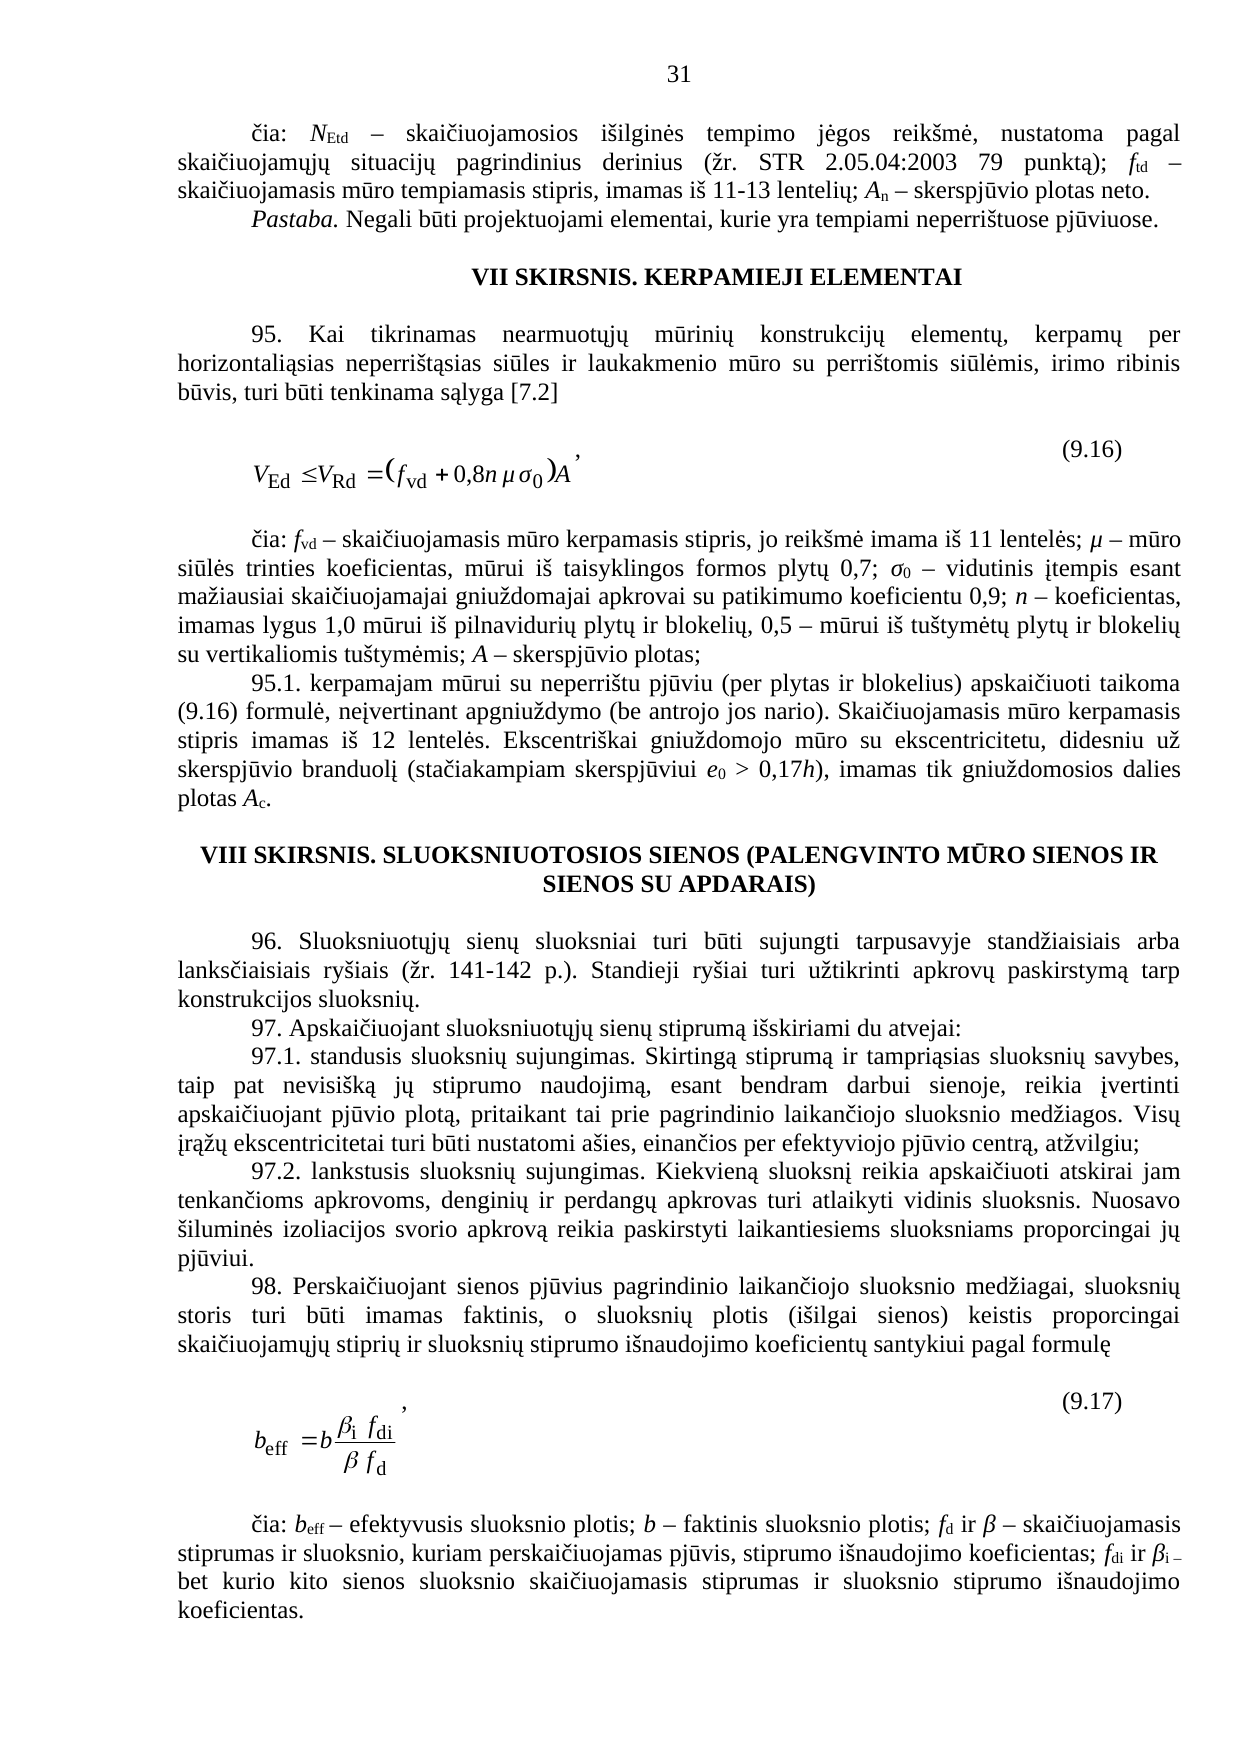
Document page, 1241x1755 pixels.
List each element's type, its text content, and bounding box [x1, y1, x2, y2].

text čia: fvd – skaičiuojamasis mūro kerpamasis stipris, jo reikšmė imama iš 11 lentelės; μ – mūro siūlės trinties koeficientas, mūrui iš taisyklingos formos plytų 0,7; σ0 – vidutinis įtempis esant mažiausiai skaičiuojamajai gniuždomajai apkrovai su patikimumo koeficientu 0,9; n – koeficientas, imamas lygus 1,0 mūrui iš pilnavidurių plytų ir blokelių, 0,5 – mūrui iš tuštymėtų plytų ir blokelių su vertikaliomis tuštymėmis; A – skerspjūvio plotas; [177, 524, 1181, 668]
text Pastaba. Negali būti projektuojami elementai, kurie yra tempiami neperrištuose pjūviuose. [177, 204, 1181, 233]
text 97.1. standusis sluoksnių sujungimas. Skirtingą stiprumą ir tampriąsias sluoksnių savybes, taip pat nevisišką jų stiprumo naudojimą, esant bendram darbui sienoje, reikia įvertinti apskaičiuojant pjūvio plotą, pritaikant tai prie pagrindinio laikančiojo sluoksnio medžiagos. Visų įrąžų ekscentricitetai turi būti nustatomi ašies, einančios per efektyviojo pjūvio centrą, atžvilgiu; [177, 1041, 1181, 1156]
text VIII skirsnis. Sluoksniuotosios sienos (palengvinto mūro sienos ir sienos su apdarais) [177, 840, 1181, 898]
text čia: beff – efektyvusis sluoksnio plotis; b – faktinis sluoksnio plotis; fd ir β – skaičiuojamasis stiprumas ir sluoksnio, kuriam perskaičiuojamas pjūvis, stiprumo išnaudojimo koeficientas; fdi ir βi – bet kurio kito sienos sluoksnio skaičiuojamasis stiprumas ir sluoksnio stiprumo išnaudojimo koeficientas. [177, 1509, 1181, 1624]
text čia: NEtd – skaičiuojamosios išilginės tempimo jėgos reikšmė, nustatoma pagal skaičiuojamųjų situacijų pagrindinius derinius (žr. STR 2.05.04:2003 79 punktą); ftd – skaičiuojamasis mūro tempiamasis stipris, imamas iš 11-13 lentelių; An – skerspjūvio plotas neto. [177, 118, 1181, 204]
text 95.1. kerpamajam mūrui su neperrištu pjūviu (per plytas ir blokelius) apskaičiuoti taikoma (9.16) formulė, neįvertinant apgniuždymo (be antrojo jos nario). Skaičiuojamasis mūro kerpamasis stipris imamas iš 12 lentelės. Ekscentriškai gniuždomojo mūro su ekscentricitetu, didesniu už skerspjūvio branduolį (stačiakampiam skerspjūviui e0 > 0,17h), imamas tik gniuždomosios dalies plotas Ac. [177, 668, 1181, 811]
text 95. Kai tikrinamas nearmuotųjų mūrinių konstrukcijų elementų, kerpamų per horizontaliąsias neperrištąsias siūles ir laukakmenio mūro su perrištomis siūlėmis, irimo ribinis būvis, turi būti tenkinama sąlyga [7.2] [177, 319, 1181, 406]
text 97.2. lankstusis sluoksnių sujungimas. Kiekvieną sluoksnį reikia apskaičiuoti atskirai jam tenkančioms apkrovoms, denginių ir perdangų apkrovas turi atlaikyti vidinis sluoksnis. Nuosavo šiluminės izoliacijos svorio apkrovą reikia paskirstyti laikantiesiems sluoksniams proporcingai jų pjūviui. [177, 1156, 1181, 1271]
text VII skirsnis. Kerpamieji elementai [177, 262, 1181, 291]
text 96. Sluoksniuotųjų sienų sluoksniai turi būti sujungti tarpusavyje standžiaisiais arba lanksčiaisiais ryšiais (žr. 141-142 p.). Standieji ryšiai turi užtikrinti apkrovų paskirstymą tarp konstrukcijos sluoksnių. [177, 926, 1181, 1013]
text , (9.17) [177, 1386, 1181, 1480]
text 97. Apskaičiuojant sluoksniuotųjų sienų stiprumą išskiriami du atvejai: [177, 1013, 1181, 1041]
text , (9.16) [177, 434, 1181, 495]
text 98. Perskaičiuojant sienos pjūvius pagrindinio laikančiojo sluoksnio medžiagai, sluoksnių storis turi būti imamas faktinis, o sluoksnių plotis (išilgai sienos) keistis proporcingai skaičiuojamųjų stiprių ir sluoksnių stiprumo išnaudojimo koeficientų santykiui pagal formulę [177, 1271, 1181, 1358]
